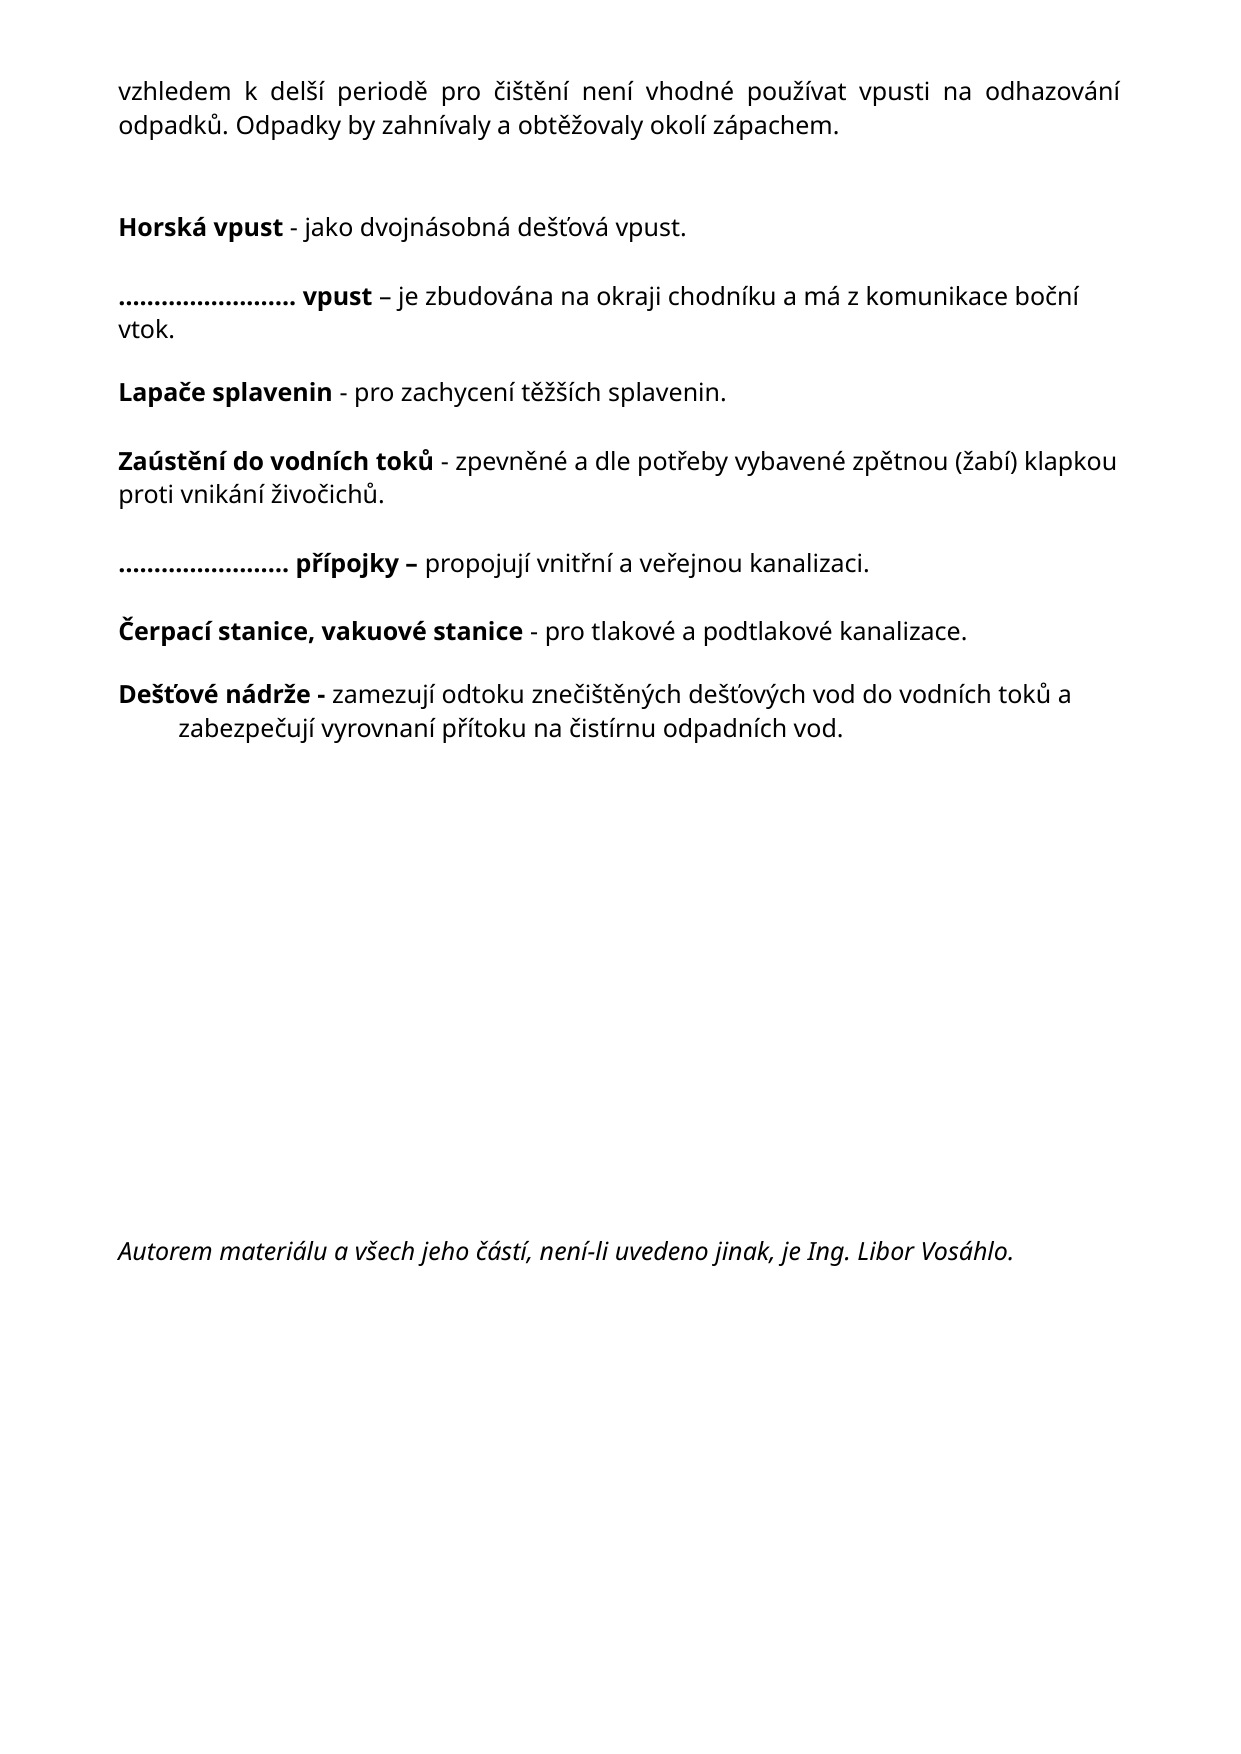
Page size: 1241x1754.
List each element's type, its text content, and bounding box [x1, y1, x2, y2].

text Čerpací stanice, vakuové stanice - pro tlakové a podtlakové kanalizace. [118, 613, 1122, 647]
subtitle Dešťové nádrže - zamezují odtoku znečištěných dešťových vod do vodních toků a zabezpečují vyrovnaní přítoku na čistírnu odpadních vod. [118, 676, 1122, 744]
text Autorem materiálu a všech jeho částí, není-li uvedeno jinak, je Ing. Libor Vosáhlo. [118, 1233, 1122, 1267]
text Horská vpust - jako dvojnásobná dešťová vpust. [118, 210, 1122, 244]
text Zaústění do vodních toků - zpevněné a dle potřeby vybavené zpětnou (žabí) klapkou proti vnikání živočichů. [118, 443, 1122, 511]
text vzhledem k delší periodě pro čištění není vhodné používat vpusti na odhazování odpadků. Odpadky by zahnívaly a obtěžovaly okolí zápachem. [118, 74, 1122, 142]
text Lapače splavenin - pro zachycení těžších splavenin. [118, 375, 1122, 409]
text …………………… přípojky – propojují vnitřní a veřejnou kanalizaci. [118, 545, 1122, 579]
text ……………………. vpust – je zbudována na okraji chodníku a má z komunikace boční vtok. [118, 278, 1122, 346]
